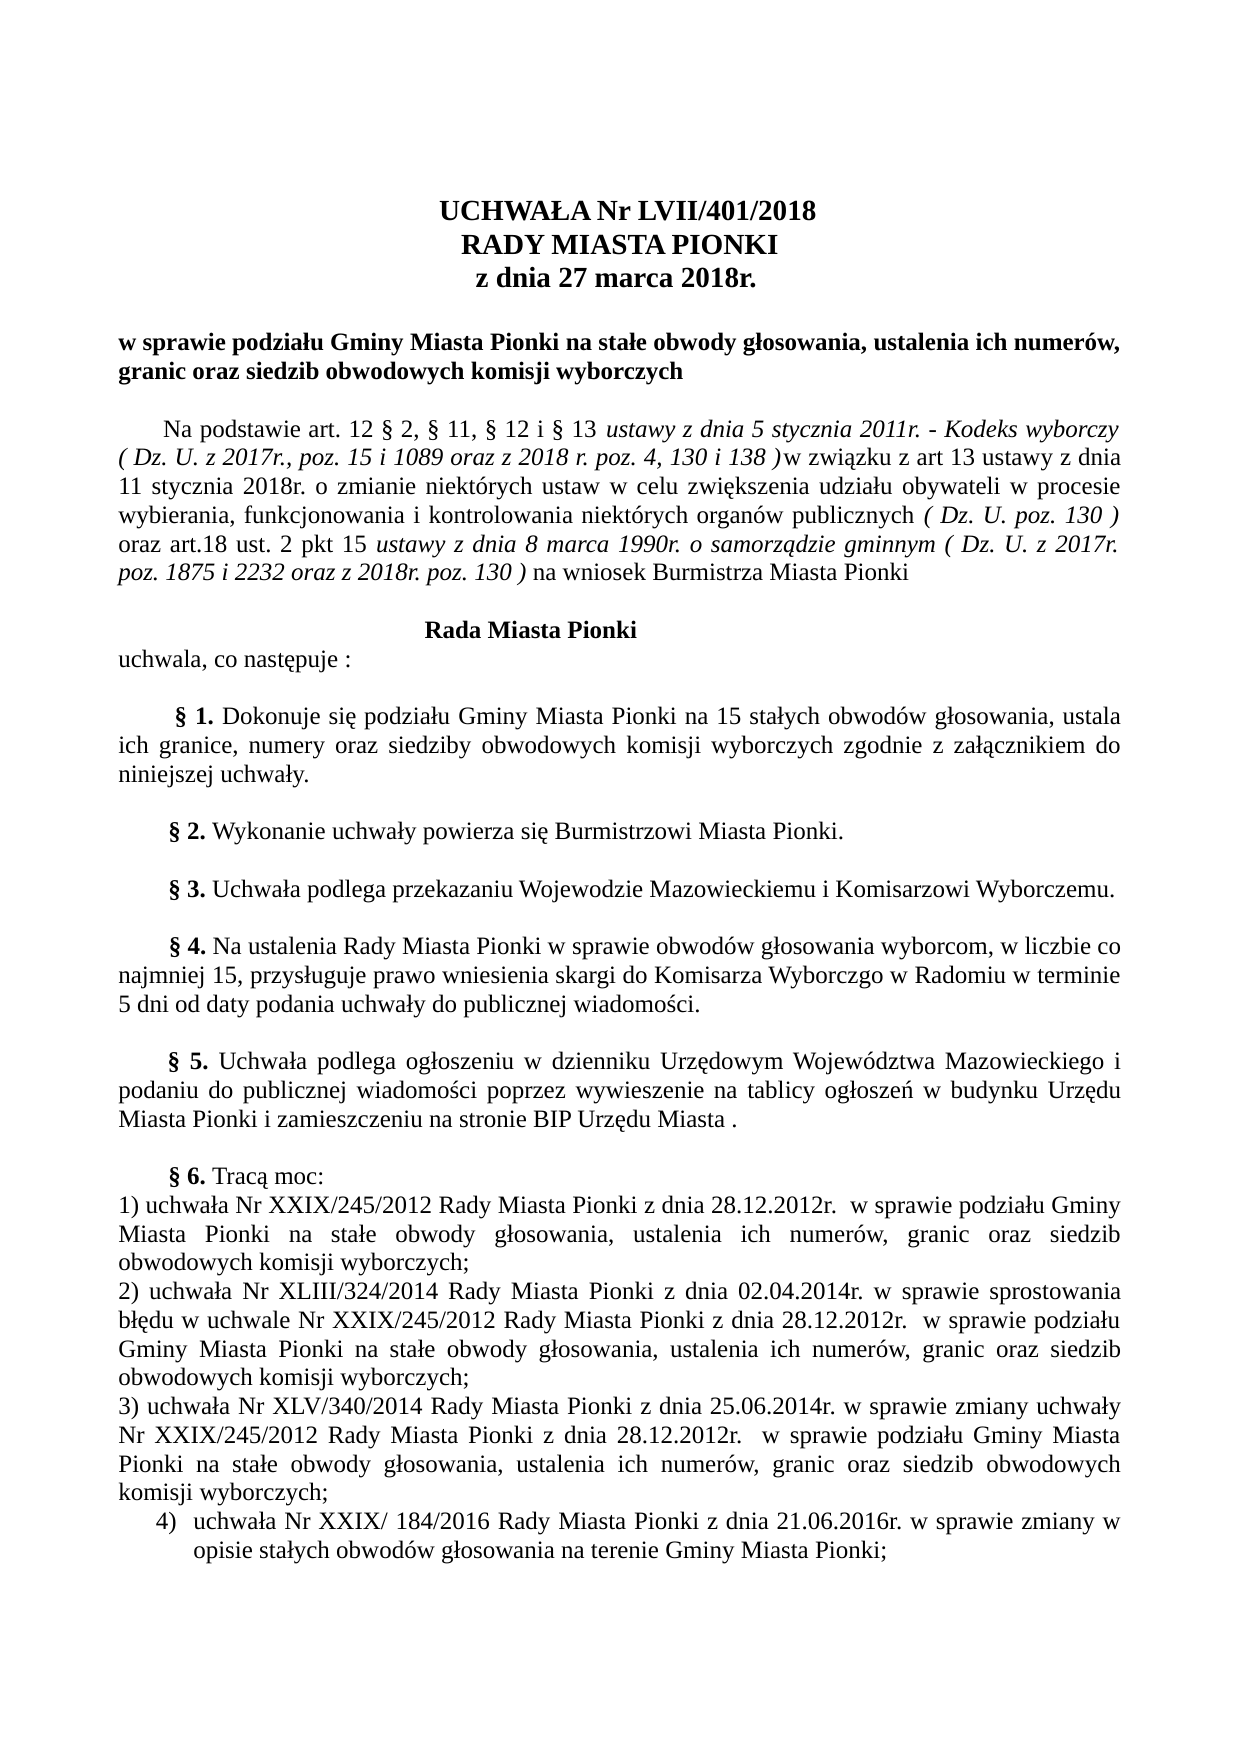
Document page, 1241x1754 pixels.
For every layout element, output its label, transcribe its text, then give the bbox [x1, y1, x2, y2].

text w sprawie podziału Gminy Miasta Pionki na stałe obwody głosowania, ustalenia ich numerów, granic oraz siedzib obwodowych komisji wyborczych [118, 327, 1122, 385]
text 1) uchwała Nr XXIX/245/2012 Rady Miasta Pionki z dnia 28.12.2012r. w sprawie podziału Gminy Miasta Pionki na stałe obwody głosowania, ustalenia ich numerów, granic oraz siedzib obwodowych komisji wyborczych; [118, 1190, 1122, 1276]
text uchwala, co następuje : [118, 644, 1122, 672]
text § 6. Tracą moc: [118, 1161, 1122, 1190]
text 2) uchwała Nr XLIII/324/2014 Rady Miasta Pionki z dnia 02.04.2014r. w sprawie sprostowania błędu w uchwale Nr XXIX/245/2012 Rady Miasta Pionki z dnia 28.12.2012r. w sprawie podziału Gminy Miasta Pionki na stałe obwody głosowania, ustalenia ich numerów, granic oraz siedzib obwodowych komisji wyborczych; [118, 1276, 1122, 1391]
text § 1. Dokonuje się podziału Gminy Miasta Pionki na 15 stałych obwodów głosowania, ustala ich granice, numery oraz siedziby obwodowych komisji wyborczych zgodnie z załącznikiem do niniejszej uchwały. [118, 701, 1122, 787]
text Rada Miasta Pionki [118, 615, 1122, 644]
list uchwała Nr XXIX/ 184/2016 Rady Miasta Pionki z dnia 21.06.2016r. w sprawie zmiany w opisie stałych obwodów głosowania na terenie Gminy Miasta Pionki; [156, 1506, 1122, 1564]
text § 3. Uchwała podlega przekazaniu Wojewodzie Mazowieckiemu i Komisarzowi Wyborczemu. [118, 874, 1122, 902]
text Na podstawie art. 12 § 2, § 11, § 12 i § 13 ustawy z dnia 5 stycznia 2011r. - Kodeks wyborczy ( Dz. U. z 2017r., poz. 15 i 1089 oraz z 2018 r. poz. 4, 130 i 138 )w związku z art 13 ustawy z dnia 11 stycznia 2018r. o zmianie niektórych ustaw w celu zwiększenia udziału obywateli w procesie wybierania, funkcjonowania i kontrolowania niektórych organów publicznych ( Dz. U. poz. 130 ) oraz art.18 ust. 2 pkt 15 ustawy z dnia 8 marca 1990r. o samorządzie gminnym ( Dz. U. z 2017r. poz. 1875 i 2232 oraz z 2018r. poz. 130 ) na wniosek Burmistrza Miasta Pionki [118, 414, 1122, 586]
text § 4. Na ustalenia Rady Miasta Pionki w sprawie obwodów głosowania wyborcom, w liczbie co najmniej 15, przysługuje prawo wniesienia skargi do Komisarza Wyborczgo w Radomiu w terminie 5 dni od daty podania uchwały do publicznej wiadomości. [118, 931, 1122, 1017]
text § 5. Uchwała podlega ogłoszeniu w dzienniku Urzędowym Województwa Mazowieckiego i podaniu do publicznej wiadomości poprzez wywieszenie na tablicy ogłoszeń w budynku Urzędu Miasta Pionki i zamieszczeniu na stronie BIP Urzędu Miasta . [118, 1046, 1122, 1132]
text RADY MIASTA PIONKI [118, 227, 1122, 260]
text 3) uchwała Nr XLV/340/2014 Rady Miasta Pionki z dnia 25.06.2014r. w sprawie zmiany uchwały Nr XXIX/245/2012 Rady Miasta Pionki z dnia 28.12.2012r. w sprawie podziału Gminy Miasta Pionki na stałe obwody głosowania, ustalenia ich numerów, granic oraz siedzib obwodowych komisji wyborczych; [118, 1391, 1122, 1506]
text z dnia 27 marca 2018r. [118, 260, 1122, 294]
text § 2. Wykonanie uchwały powierza się Burmistrzowi Miasta Pionki. [118, 816, 1122, 845]
text UCHWAŁA Nr LVII/401/2018 [118, 193, 1122, 227]
